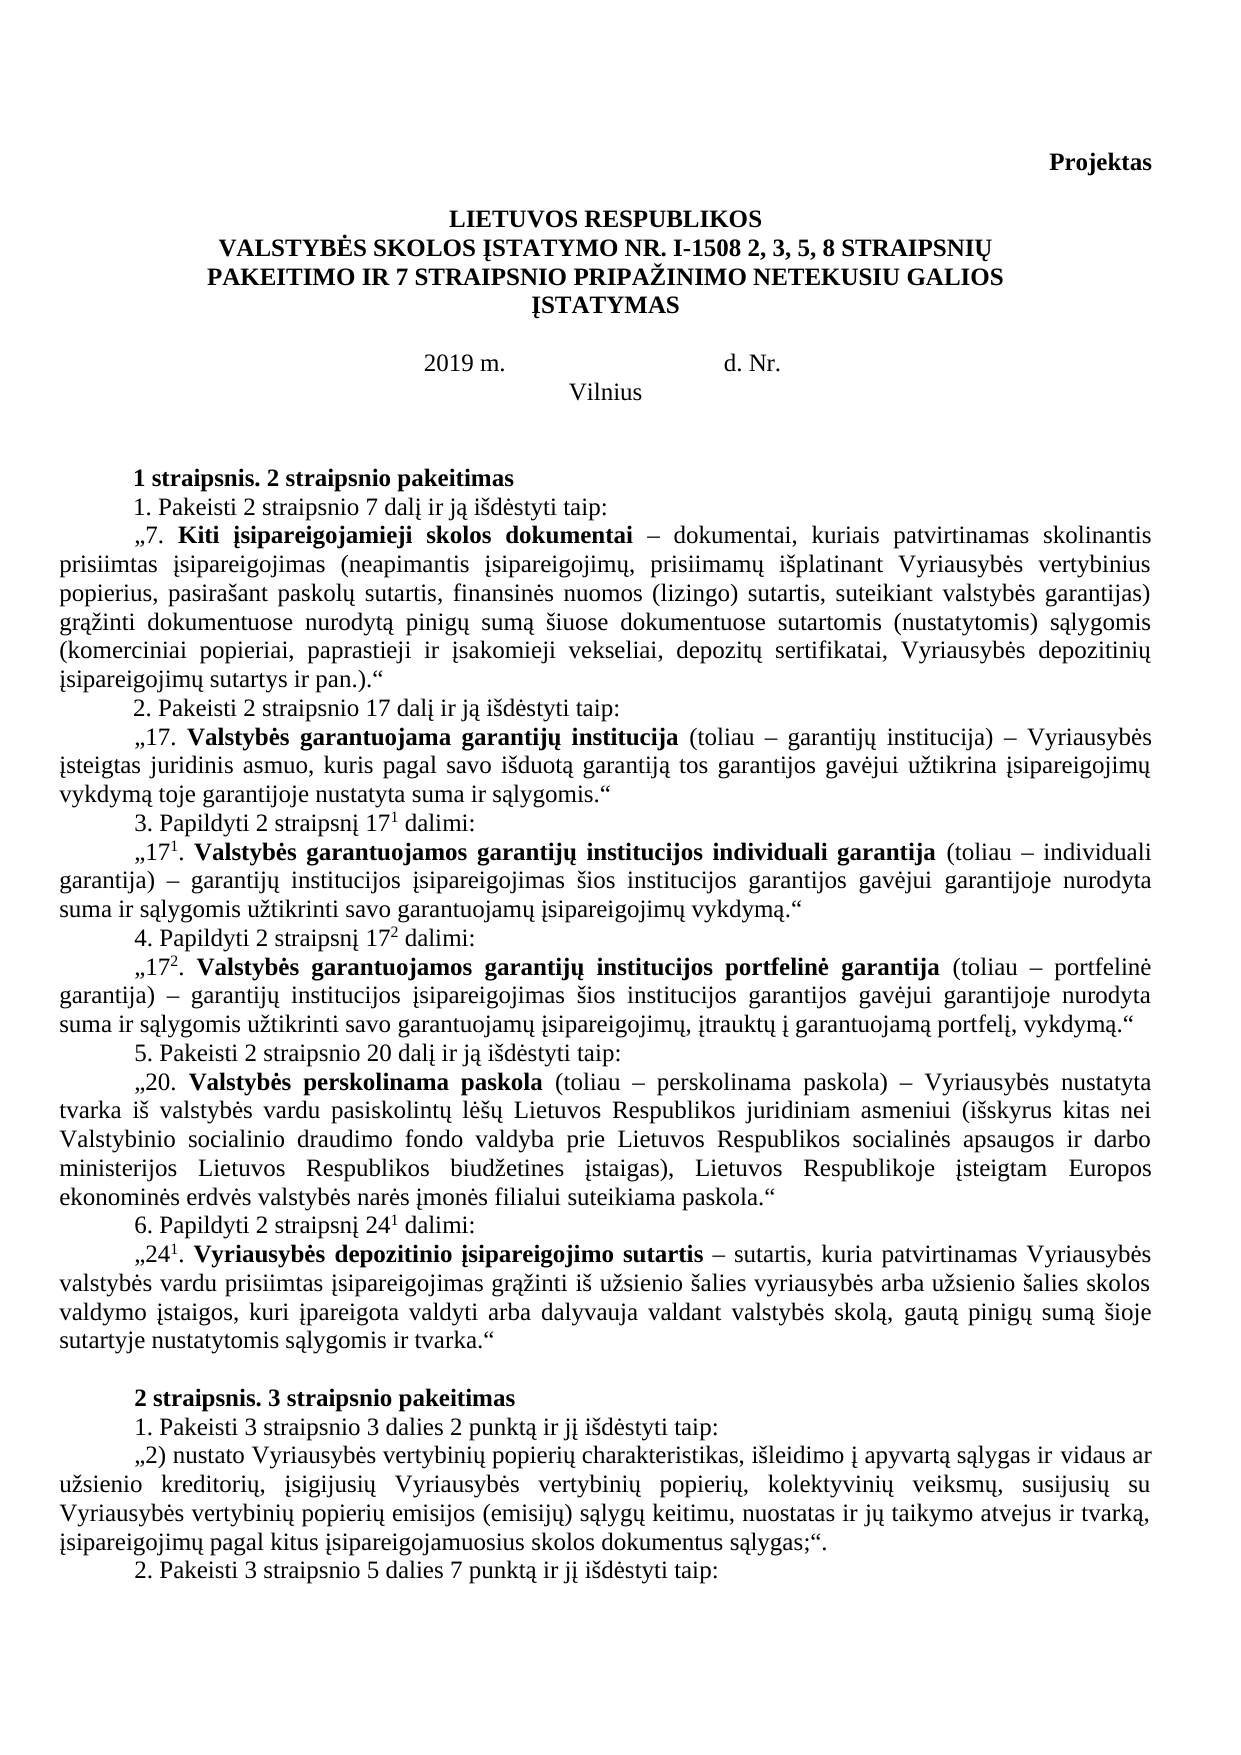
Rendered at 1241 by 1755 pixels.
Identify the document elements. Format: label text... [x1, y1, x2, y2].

text VALSTYBĖS SKOLOS ĮSTATYMO NR. I-1508 2, 3, 5, 8 STRAIPSNIŲ [59, 233, 1152, 262]
text „172. Valstybės garantuojamos garantijų institucijos portfelinė garantija (toliau – portfelinė garantija) – garantijų institucijos įsipareigojimas šios institucijos garantijos gavėjui garantijoje nurodyta suma ir sąlygomis užtikrinti savo garantuojamų įsipareigojimų, įtrauktų į garantuojamą portfelį, vykdymą.“ [59, 952, 1152, 1038]
text Projektas [753, 147, 1152, 176]
text „2) nustato Vyriausybės vertybinių popierių charakteristikas, išleidimo į apyvartą sąlygas ir vidaus ar užsienio kreditorių, įsigijusių Vyriausybės vertybinių popierių, kolektyvinių veiksmų, susijusių su Vyriausybės vertybinių popierių emisijos (emisijų) sąlygų keitimu, nuostatas ir jų taikymo atvejus ir tvarką, įsipareigojimų pagal kitus įsipareigojamuosius skolos dokumentus sąlygas;“. [59, 1441, 1152, 1556]
text 1 straipsnis. 2 straipsnio pakeitimas [59, 463, 1152, 492]
text 2019 m. d. Nr. [59, 348, 1152, 377]
text „171. Valstybės garantuojamos garantijų institucijos individuali garantija (toliau – individuali garantija) – garantijų institucijos įsipareigojimas šios institucijos garantijos gavėjui garantijoje nurodyta suma ir sąlygomis užtikrinti savo garantuojamų įsipareigojimų vykdymą.“ [59, 837, 1152, 923]
text ĮSTATYMAS [59, 291, 1152, 319]
text 3. Papildyti 2 straipsnį 171 dalimi: [59, 808, 1152, 837]
text 1. Pakeisti 3 straipsnio 3 dalies 2 punktą ir jį išdėstyti taip: [59, 1412, 1152, 1441]
text PAKEITIMO IR 7 STRAIPSNIO PRIPAŽINIMO NETEKUSIU GALIOS [59, 262, 1152, 291]
text „7. Kiti įsipareigojamieji skolos dokumentai – dokumentai, kuriais patvirtinamas skolinantis prisiimtas įsipareigojimas (neapimantis įsipareigojimų, prisiimamų išplatinant Vyriausybės vertybinius popierius, pasirašant paskolų sutartis, finansinės nuomos (lizingo) sutartis, suteikiant valstybės garantijas) grąžinti dokumentuose nurodytą pinigų sumą šiuose dokumentuose sutartomis (nustatytomis) sąlygomis (komerciniai popieriai, paprastieji ir įsakomieji vekseliai, depozitų sertifikatai, Vyriausybės depozitinių įsipareigojimų sutartys ir pan.).“ [59, 521, 1152, 693]
text „241. Vyriausybės depozitinio įsipareigojimo sutartis – sutartis, kuria patvirtinamas Vyriausybės valstybės vardu prisiimtas įsipareigojimas grąžinti iš užsienio šalies vyriausybės arba užsienio šalies skolos valdymo įstaigos, kuri įpareigota valdyti arba dalyvauja valdant valstybės skolą, gautą pinigų sumą šioje sutartyje nustatytomis sąlygomis ir tvarka.“ [59, 1239, 1152, 1354]
text 1. Pakeisti 2 straipsnio 7 dalį ir ją išdėstyti taip: [59, 492, 1152, 521]
text „17. Valstybės garantuojama garantijų institucija (toliau – garantijų institucija) – Vyriausybės įsteigtas juridinis asmuo, kuris pagal savo išduotą garantiją tos garantijos gavėjui užtikrina įsipareigojimų vykdymą toje garantijoje nustatyta suma ir sąlygomis.“ [59, 722, 1152, 808]
text 2 straipsnis. 3 straipsnio pakeitimas [59, 1383, 1152, 1412]
text 6. Papildyti 2 straipsnį 241 dalimi: [59, 1211, 1152, 1239]
text „20. Valstybės perskolinama paskola (toliau – perskolinama paskola) – Vyriausybės nustatyta tvarka iš valstybės vardu pasiskolintų lėšų Lietuvos Respublikos juridiniam asmeniui (išskyrus kitas nei Valstybinio socialinio draudimo fondo valdyba prie Lietuvos Respublikos socialinės apsaugos ir darbo ministerijos Lietuvos Respublikos biudžetines įstaigas), Lietuvos Respublikoje įsteigtam Europos ekonominės erdvės valstybės narės įmonės filialui suteikiama paskola.“ [59, 1067, 1152, 1211]
text LIETUVOS RESPUBLIKOS [59, 204, 1152, 233]
text 5. Pakeisti 2 straipsnio 20 dalį ir ją išdėstyti taip: [59, 1038, 1152, 1067]
text Vilnius [59, 377, 1152, 406]
text 2. Pakeisti 3 straipsnio 5 dalies 7 punktą ir jį išdėstyti taip: [59, 1556, 1152, 1584]
text 2. Pakeisti 2 straipsnio 17 dalį ir ją išdėstyti taip: [59, 693, 1152, 722]
text 4. Papildyti 2 straipsnį 172 dalimi: [59, 923, 1152, 952]
